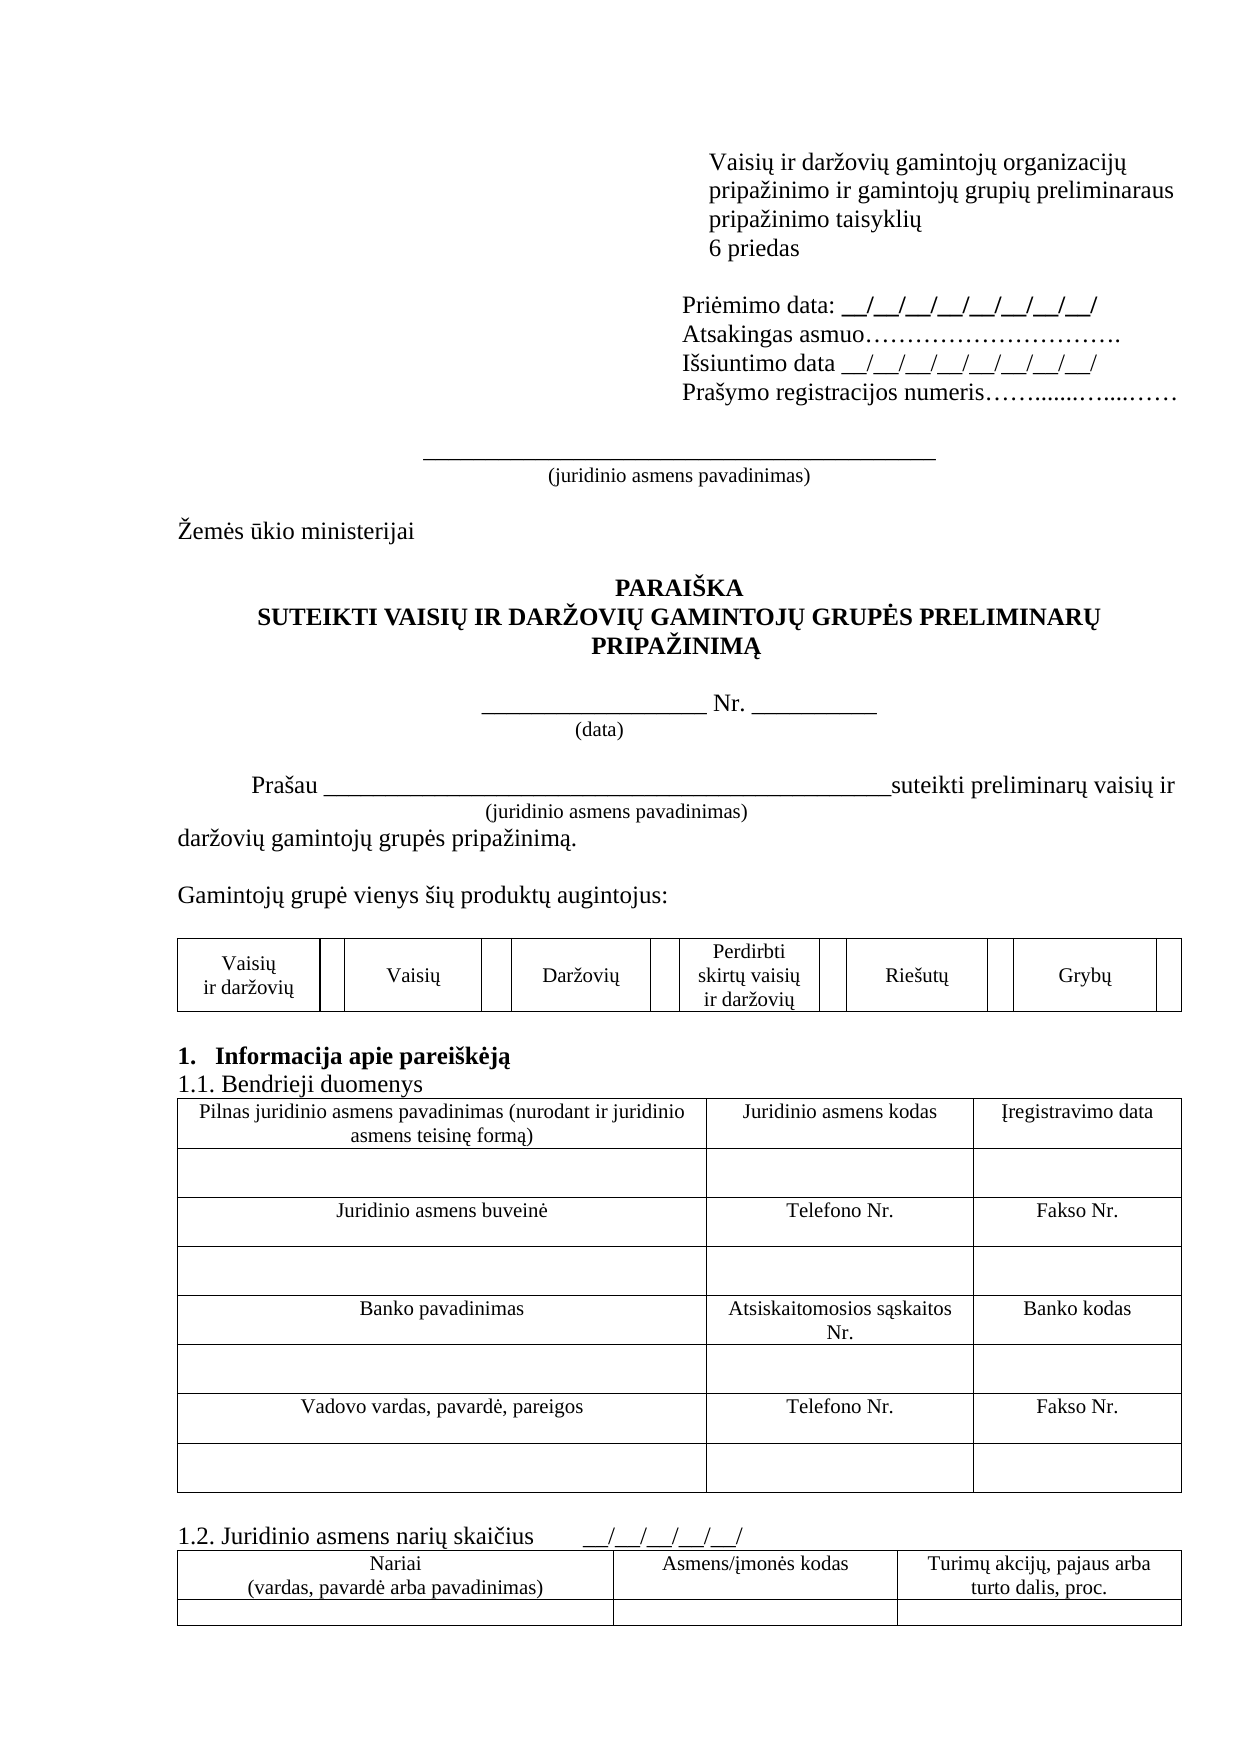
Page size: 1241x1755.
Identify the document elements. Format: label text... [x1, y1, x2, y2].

table_cell [707, 1149, 973, 1197]
table_cell [178, 1444, 706, 1492]
table_cell Fakso Nr. [974, 1198, 1181, 1246]
table_header Perdirbti skirtų vaisių ir daržovių [680, 939, 819, 1011]
text (data) [552, 717, 1181, 741]
table_header Daržovių [512, 939, 650, 1011]
text pripažinimo ir gamintojų grupių preliminaraus [177, 176, 1181, 204]
table_cell [974, 1345, 1181, 1393]
table_cell [178, 1247, 706, 1295]
table_cell Vadovo vardas, pavardė, pareigos [178, 1394, 706, 1442]
table_cell [898, 1600, 1181, 1624]
table_cell Banko kodas [974, 1296, 1181, 1344]
table_header Asmens/įmonės kodas [614, 1551, 897, 1599]
text __________________ Nr. __________ [177, 688, 1181, 717]
table_cell [707, 1247, 973, 1295]
text Gamintojų grupė vienys šių produktų augintojus: [177, 880, 1181, 909]
text Priėmimo data: __/__/__/__/__/__/__/__/ [177, 291, 1181, 319]
table_header Juridinio asmens kodas [707, 1099, 973, 1147]
text Prašymo registracijos numeris…….......…....…… [177, 377, 1181, 406]
text Žemės ūkio ministerijai [177, 516, 1181, 545]
text 1.2. Juridinio asmens narių skaičius __/__/__/__/__/ [177, 1521, 1181, 1550]
table_header [988, 939, 1013, 1011]
table_header Vaisių ir daržovių [178, 939, 319, 1011]
table_header Riešutų [847, 939, 987, 1011]
text Atsakingas asmuo…………………………. [177, 319, 1181, 348]
table_cell [974, 1149, 1181, 1197]
text (juridinio asmens pavadinimas) [177, 463, 1181, 487]
text Vaisių ir daržovių gamintojų organizacijų [177, 147, 1181, 176]
table_cell [614, 1600, 897, 1624]
table_header [1157, 939, 1181, 1011]
table_cell [178, 1149, 706, 1197]
text Prašau suteikti preliminarų vaisių ir [177, 770, 1181, 799]
table_cell Telefono Nr. [707, 1198, 973, 1246]
text (juridinio asmens pavadinimas) [177, 799, 1181, 823]
table_cell [707, 1345, 973, 1393]
text pripažinimo taisyklių [177, 204, 1181, 233]
table_cell Banko pavadinimas [178, 1296, 706, 1344]
table_header Įregistravimo data [974, 1099, 1181, 1147]
text 1. Informacija apie pareiškėją [177, 1041, 1181, 1069]
text PARAIŠKA [177, 573, 1181, 602]
table_cell Telefono Nr. [707, 1394, 973, 1442]
text daržovių gamintojų grupės pripažinimą. [177, 823, 1181, 852]
text _________________________________________ [177, 434, 1181, 463]
table_header [651, 939, 679, 1011]
table_header [820, 939, 846, 1011]
text SUTEIKTI VAISIŲ IR DARŽOVIŲ GAMINTOJŲ GRUPĖS PRELIMINARŲ PRIPAŽINIMĄ [177, 602, 1181, 660]
text 6 priedas [177, 233, 1181, 262]
table_cell Atsiskaitomosios sąskaitos Nr. [707, 1296, 973, 1344]
table_header [482, 939, 511, 1011]
table_cell [178, 1345, 706, 1393]
table_cell Juridinio asmens buveinė [178, 1198, 706, 1246]
table_cell [707, 1444, 973, 1492]
table_header Vaisių [345, 939, 481, 1011]
table_cell [178, 1600, 613, 1624]
text 1.1. Bendrieji duomenys [177, 1069, 1181, 1098]
table_header Grybų [1014, 939, 1156, 1011]
text Išsiuntimo data __/__/__/__/__/__/__/__/ [177, 348, 1181, 377]
table_header Turimų akcijų, pajaus arba turto dalis, proc. [898, 1551, 1181, 1599]
table_header [321, 939, 344, 1011]
table_cell [974, 1247, 1181, 1295]
table_header Pilnas juridinio asmens pavadinimas (nurodant ir juridinio asmens teisinę formą) [178, 1099, 706, 1147]
table_cell [974, 1444, 1181, 1492]
table_cell Fakso Nr. [974, 1394, 1181, 1442]
table_header Nariai (vardas, pavardė arba pavadinimas) [178, 1551, 613, 1599]
